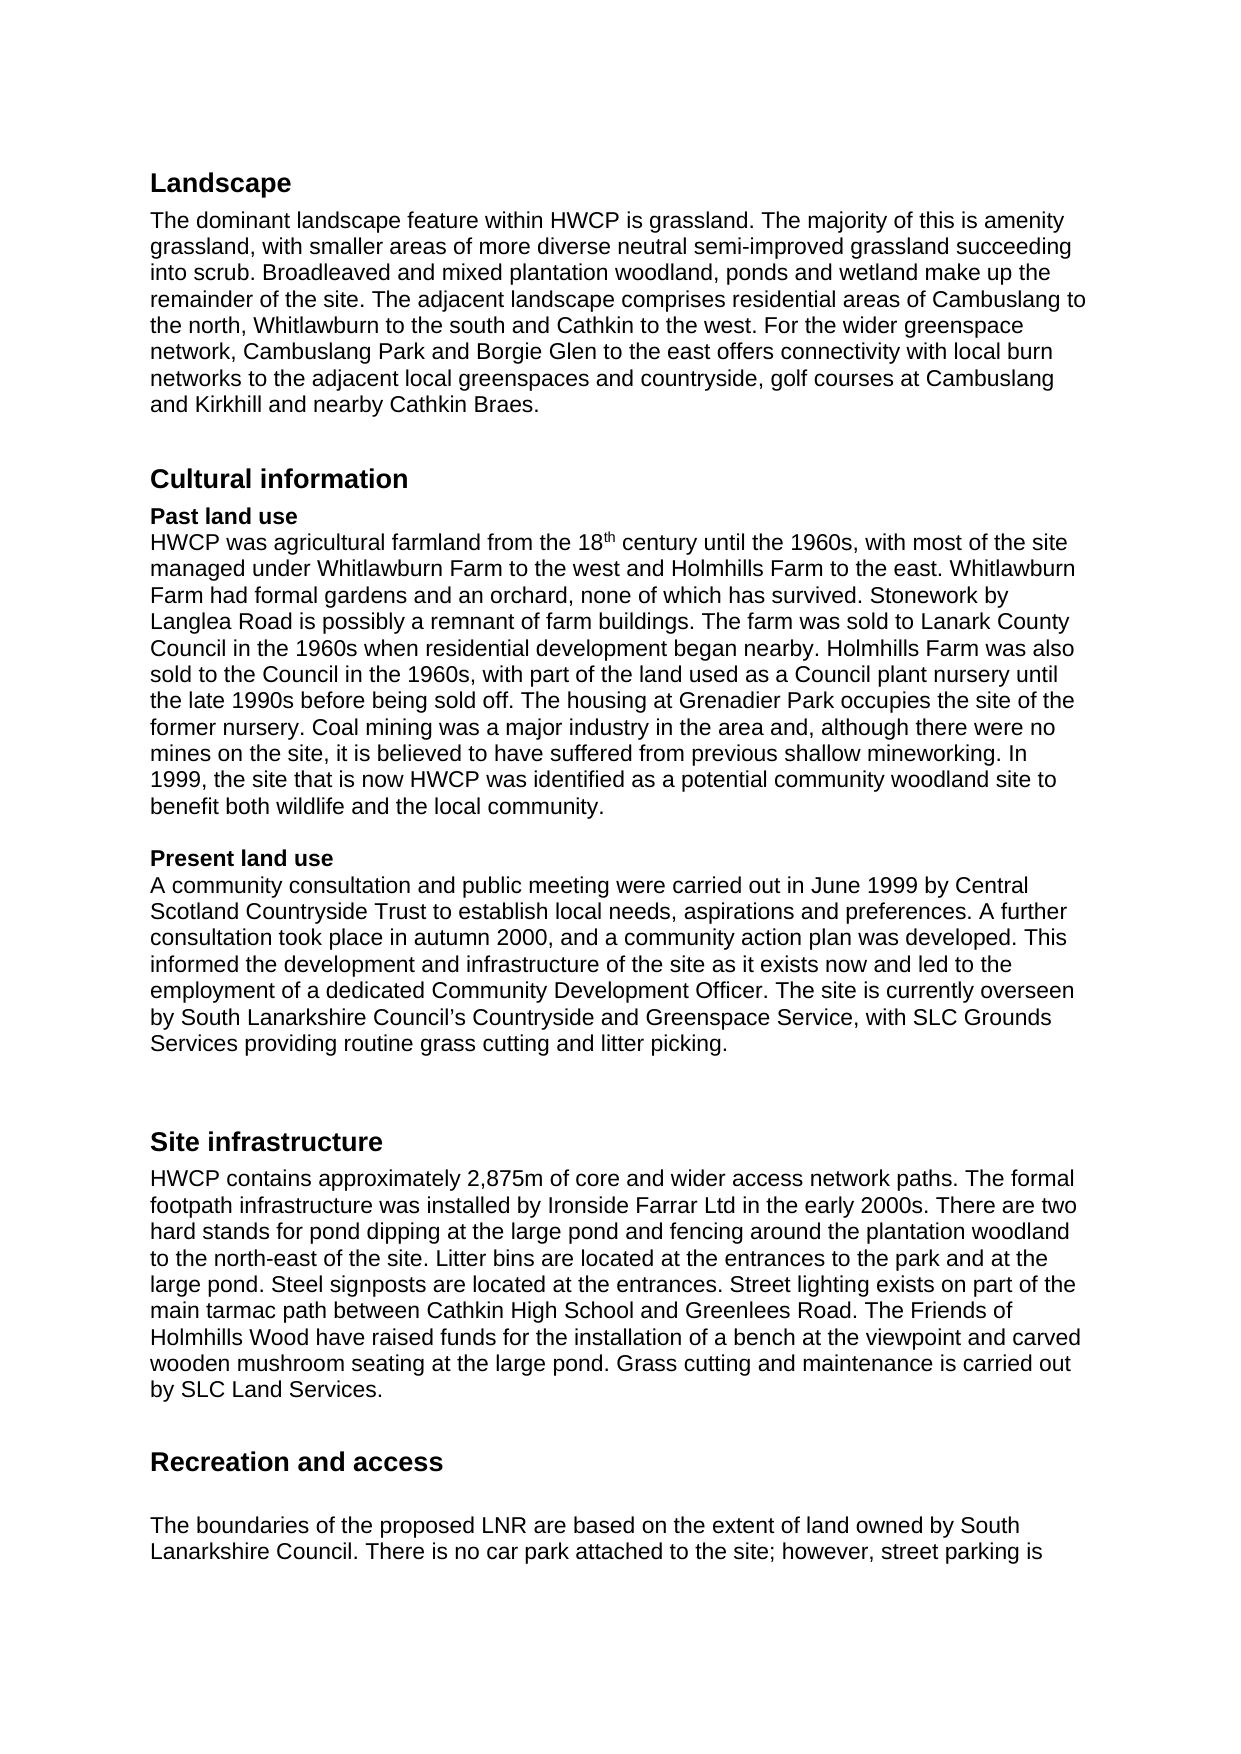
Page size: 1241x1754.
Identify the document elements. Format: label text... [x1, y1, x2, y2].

subtitle Landscape [150, 167, 1090, 198]
text Past land use [150, 503, 1090, 529]
list Present land use [150, 845, 1090, 872]
list HWCP was agricultural farmland from the 18th century until the 1960s, with most of the site managed under Whitlawburn Farm to the west and Holmhills Farm to the east. Whitlawburn Farm had formal gardens and an orchard, none of which has survived. Stonework by Langlea Road is possibly a remnant of farm buildings. The farm was sold to Lanark County Council in the 1960s when residential development began nearby. Holmhills Farm was also sold to the Council in the 1960s, with part of the land used as a Council plant nursery until the late 1990s before being sold off. The housing at Grenadier Park occupies the site of the former nursery. Coal mining was a major industry in the area and, although there were no mines on the site, it is believed to have suffered from previous shallow mineworking. In 1999, the site that is now HWCP was identified as a potential community woodland site to benefit both wildlife and the local community. [150, 529, 1090, 819]
list HWCP contains approximately 2,875m of core and wider access network paths. The formal footpath infrastructure was installed by Ironside Farrar Ltd in the early 2000s. There are two hard stands for pond dipping at the large pond and fencing around the plantation woodland to the north-east of the site. Litter bins are located at the entrances to the park and at the large pond. Steel signposts are located at the entrances. Street lighting exists on part of the main tarmac path between Cathkin High School and Greenlees Road. The Friends of Holmhills Wood have raised funds for the installation of a bench at the viewpoint and carved wooden mushroom seating at the large pond. Grass cutting and maintenance is carried out by SLC Land Services. [150, 1165, 1090, 1403]
list The dominant landscape feature within HWCP is grassland. The majority of this is amenity grassland, with smaller areas of more diverse neutral semi-improved grassland succeeding into scrub. Broadleaved and mixed plantation woodland, ponds and wetland make up the remainder of the site. The adjacent landscape comprises residential areas of Cambuslang to the north, Whitlawburn to the south and Cathkin to the west. For the wider greenspace network, Cambuslang Park and Borgie Glen to the east offers connectivity with local burn networks to the adjacent local greenspaces and countryside, golf courses at Cambuslang and Kirkhill and nearby Cathkin Braes. [150, 207, 1090, 417]
subtitle Site infrastructure [150, 1126, 1090, 1157]
list The boundaries of the proposed LNR are based on the extent of land owned by South Lanarkshire Council. There is no car park attached to the site; however, street parking is [150, 1512, 1090, 1564]
subtitle Cultural information [150, 463, 1090, 494]
list A community consultation and public meeting were carried out in June 1999 by Central Scotland Countryside Trust to establish local needs, aspirations and preferences. A further consultation took place in autumn 2000, and a community action plan was developed. This informed the development and infrastructure of the site as it exists now and led to the employment of a dedicated Community Development Officer. The site is currently overseen by South Lanarkshire Council’s Countryside and Greenspace Service, with SLC Grounds Services providing routine grass cutting and litter picking. [150, 872, 1090, 1056]
subtitle Recreation and access [150, 1446, 1090, 1477]
